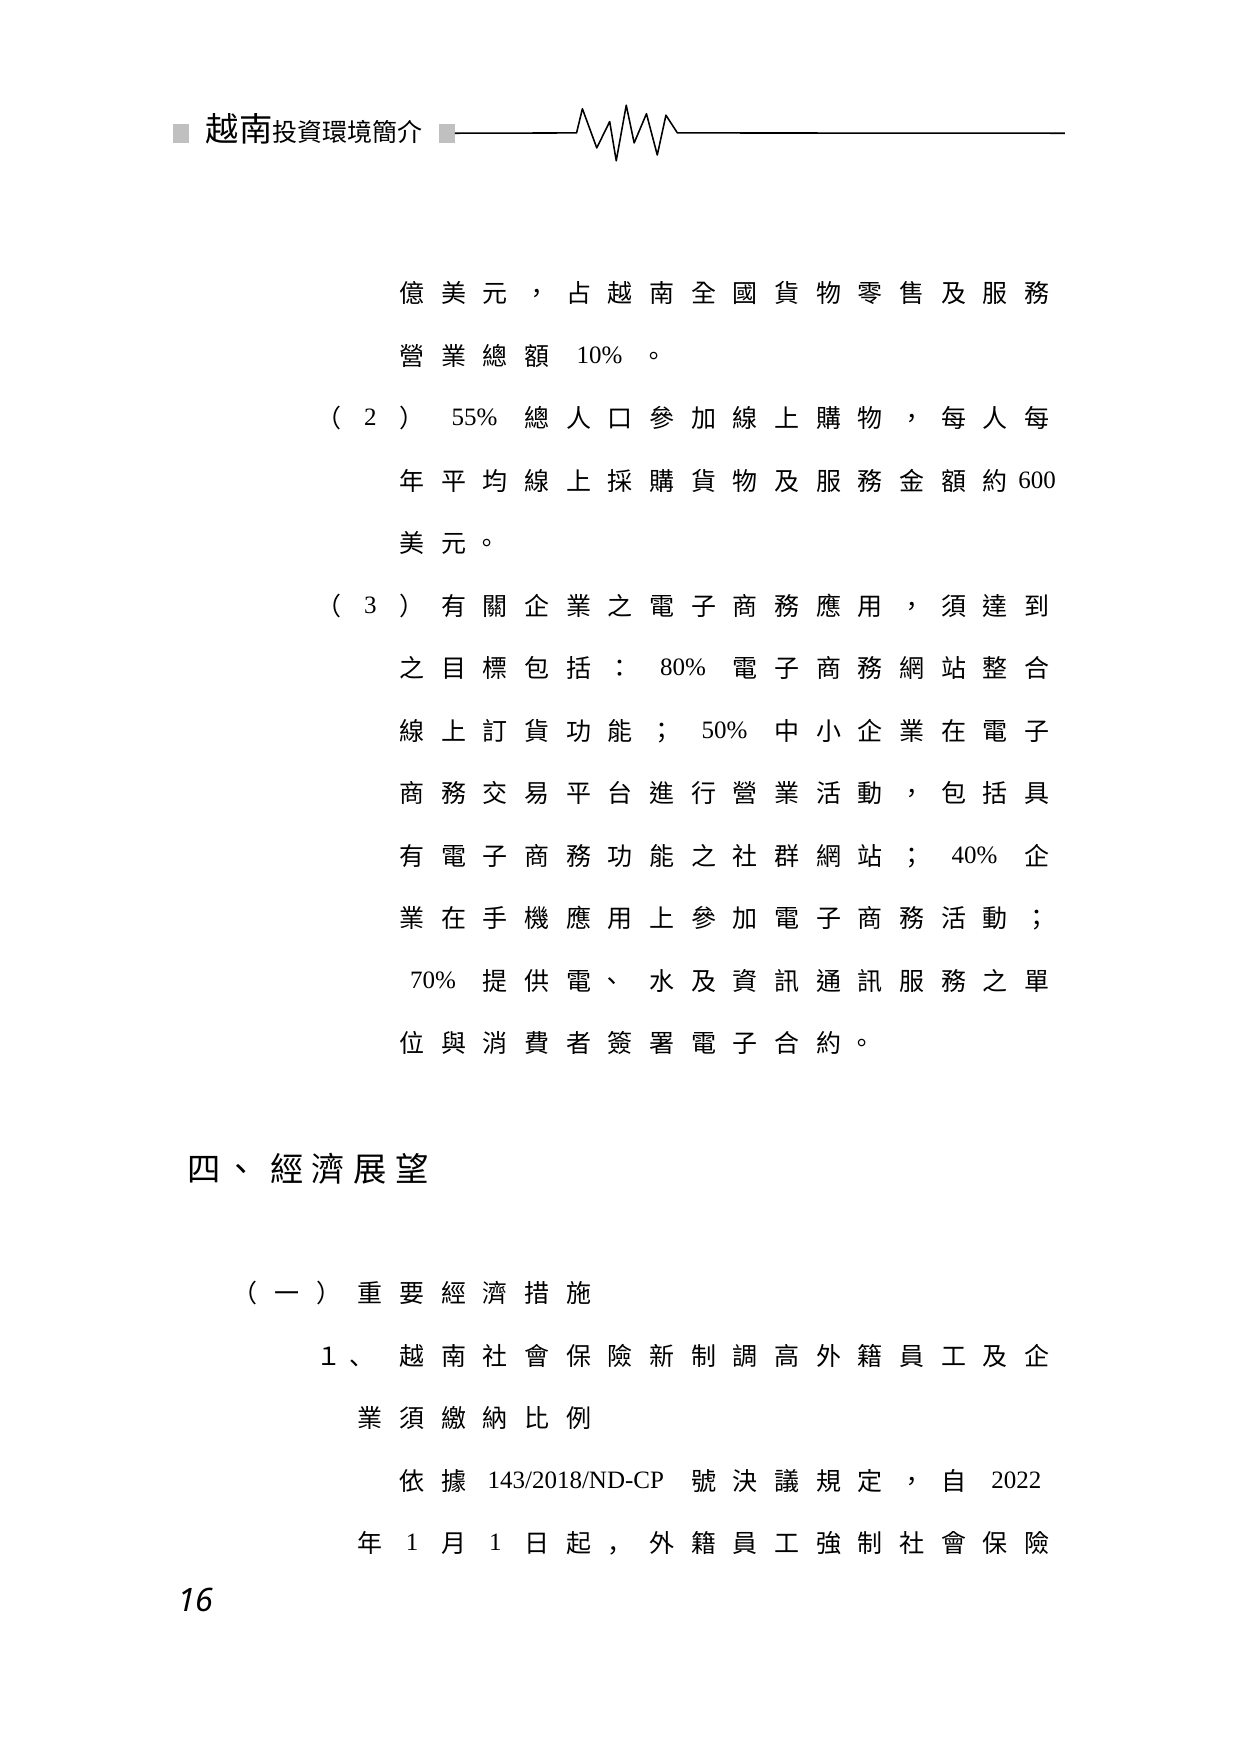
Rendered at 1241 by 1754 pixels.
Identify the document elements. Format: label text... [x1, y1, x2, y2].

text 億美元，占越南全國貨物零售及服務營業總額10%。 [306, 250, 1058, 375]
text （一）重要經濟措施 [207, 1250, 1058, 1313]
text （2）55%總人口參加線上購物，每人每年平均線上採購貨物及服務金額約600美元。 [306, 375, 1058, 563]
text 四、經濟展望 [183, 1125, 1058, 1188]
text 依據143/2018/ND-CP 號決議規定，自2022年1月1日起，外籍員工強制社會保險 [330, 1438, 1058, 1563]
text １、越南社會保險新制調高外籍員工及企業須繳納比例 [281, 1313, 1058, 1438]
text （3）有關企業之電子商務應用，須達到之目標包括：80%電子商務網站整合線上訂貨功能；50%中小企業在電子商務交易平台進行營業活動，包括具有電子商務功能之社群網站；40%企業在手機應用上參加電子商務活動；70%提供電、水及資訊通訊服務之單位與消費者簽署電子合約。 [306, 563, 1058, 1063]
